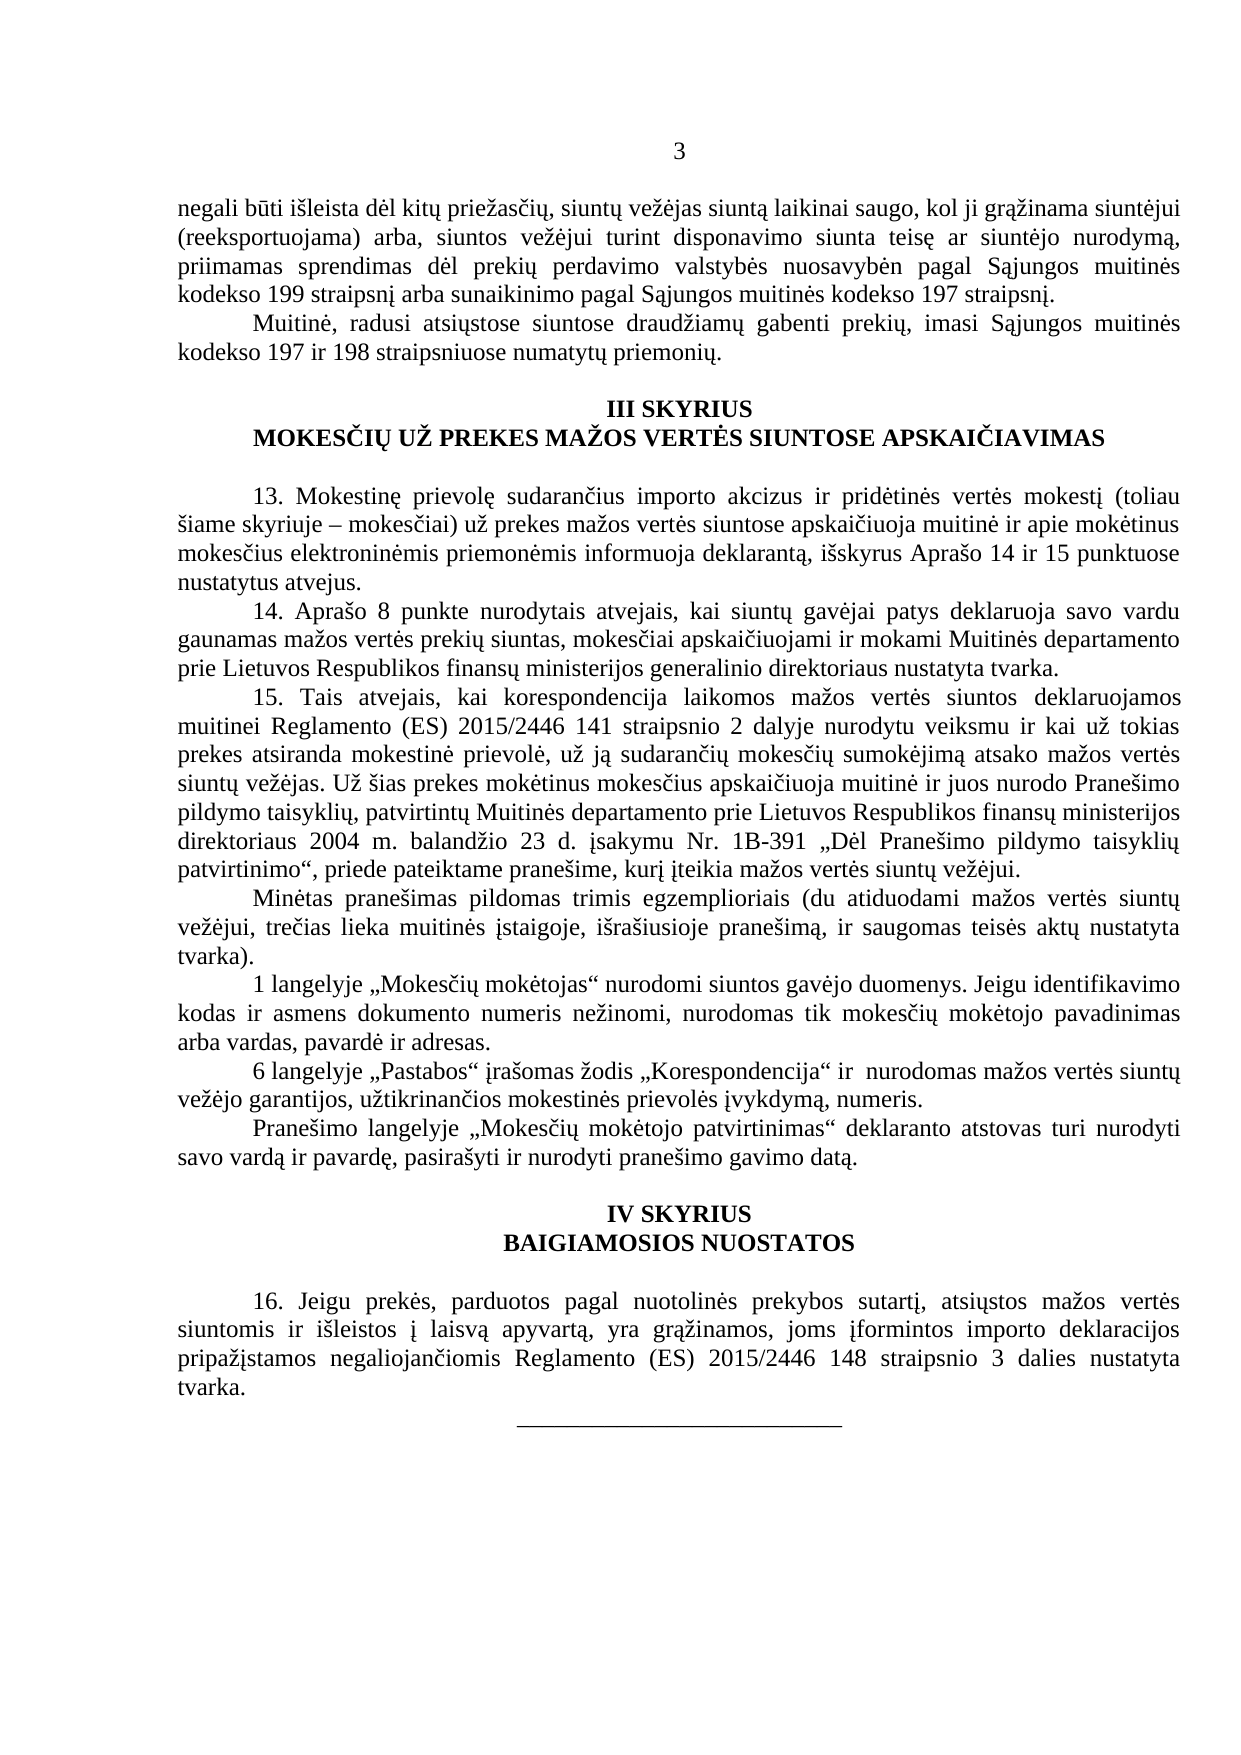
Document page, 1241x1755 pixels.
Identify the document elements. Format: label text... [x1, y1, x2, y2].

text __________________________ [177, 1401, 1181, 1429]
text negali būti išleista dėl kitų priežasčių, siuntų vežėjas siuntą laikinai saugo, kol ji grąžinama siuntėjui (reeksportuojama) arba, siuntos vežėjui turint disponavimo siunta teisę ar siuntėjo nurodymą, priimamas sprendimas dėl prekių perdavimo valstybės nuosavybėn pagal Sąjungos muitinės kodekso 199 straipsnį arba sunaikinimo pagal Sąjungos muitinės kodekso 197 straipsnį. [177, 193, 1181, 308]
text 16. Jeigu prekės, parduotos pagal nuotolinės prekybos sutartį, atsiųstos mažos vertės siuntomis ir išleistos į laisvą apyvartą, yra grąžinamos, joms įformintos importo deklaracijos pripažįstamos negaliojančiomis Reglamento (ES) 2015/2446 148 straipsnio 3 dalies nustatyta tvarka. [177, 1286, 1181, 1401]
text Pranešimo langelyje „Mokesčių mokėtojo patvirtinimas“ deklaranto atstovas turi nurodyti savo vardą ir pavardę, pasirašyti ir nurodyti pranešimo gavimo datą. [177, 1113, 1181, 1171]
text 6 langelyje „Pastabos“ įrašomas žodis „Korespondencija“ ir nurodomas mažos vertės siuntų vežėjo garantijos, užtikrinančios mokestinės prievolės įvykdymą, numeris. [177, 1056, 1181, 1113]
text III SKYRIUS [177, 394, 1181, 423]
text IV SKYRIUS [177, 1199, 1181, 1228]
text BAIGIAMOSIOS NUOSTATOS [177, 1228, 1181, 1257]
text Minėtas pranešimas pildomas trimis egzemplioriais (du atiduodami mažos vertės siuntų vežėjui, trečias lieka muitinės įstaigoje, išrašiusioje pranešimą, ir saugomas teisės aktų nustatyta tvarka). [177, 883, 1181, 969]
text 13. Mokestinę prievolę sudarančius importo akcizus ir pridėtinės vertės mokestį (toliau šiame skyriuje – mokesčiai) už prekes mažos vertės siuntose apskaičiuoja muitinė ir apie mokėtinus mokesčius elektroninėmis priemonėmis informuoja deklarantą, išskyrus Aprašo 14 ir 15 punktuose nustatytus atvejus. [177, 481, 1181, 596]
text 15. Tais atvejais, kai korespondencija laikomos mažos vertės siuntos deklaruojamos muitinei Reglamento (ES) 2015/2446 141 straipsnio 2 dalyje nurodytu veiksmu ir kai už tokias prekes atsiranda mokestinė prievolė, už ją sudarančių mokesčių sumokėjimą atsako mažos vertės siuntų vežėjas. Už šias prekes mokėtinus mokesčius apskaičiuoja muitinė ir juos nurodo Pranešimo pildymo taisyklių, patvirtintų Muitinės departamento prie Lietuvos Respublikos finansų ministerijos direktoriaus 2004 m. balandžio 23 d. įsakymu Nr. 1B-391 „Dėl Pranešimo pildymo taisyklių patvirtinimo“, priede pateiktame pranešime, kurį įteikia mažos vertės siuntų vežėjui. [177, 682, 1181, 883]
text MOKESČIŲ UŽ PREKES MAŽOS VERTĖS SIUNTOSE APSKAIČIAVIMAS [177, 423, 1181, 452]
text 14. Aprašo 8 punkte nurodytais atvejais, kai siuntų gavėjai patys deklaruoja savo vardu gaunamas mažos vertės prekių siuntas, mokesčiai apskaičiuojami ir mokami Muitinės departamento prie Lietuvos Respublikos finansų ministerijos generalinio direktoriaus nustatyta tvarka. [177, 596, 1181, 682]
text Muitinė, radusi atsiųstose siuntose draudžiamų gabenti prekių, imasi Sąjungos muitinės kodekso 197 ir 198 straipsniuose numatytų priemonių. [177, 308, 1181, 366]
text 1 langelyje „Mokesčių mokėtojas“ nurodomi siuntos gavėjo duomenys. Jeigu identifikavimo kodas ir asmens dokumento numeris nežinomi, nurodomas tik mokesčių mokėtojo pavadinimas arba vardas, pavardė ir adresas. [177, 969, 1181, 1056]
